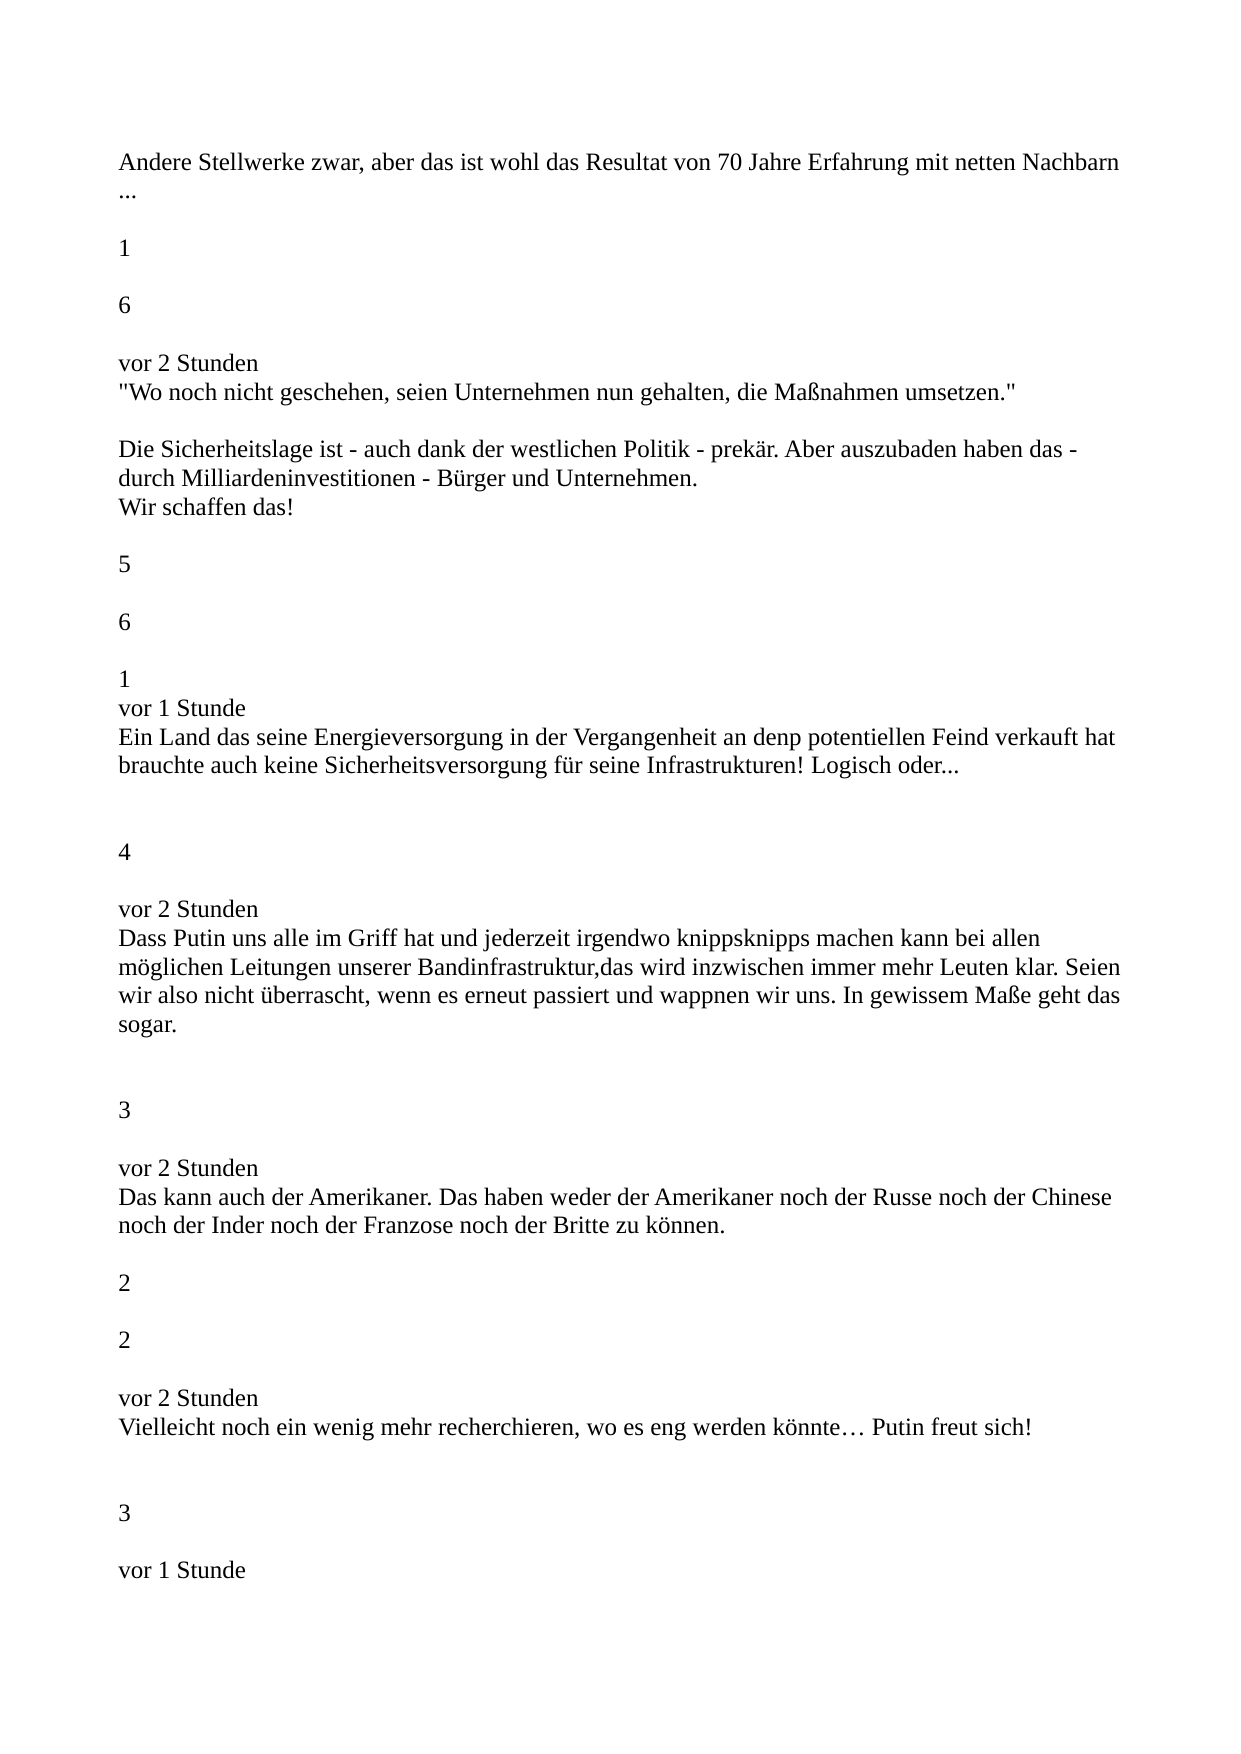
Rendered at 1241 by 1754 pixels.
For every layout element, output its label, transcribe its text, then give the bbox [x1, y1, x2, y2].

text Ein Land das seine Energieversorgung in der Vergangenheit an denp potentiellen Feind verkauft hat brauchte auch keine Sicherheitsversorgung für seine Infrastrukturen! Logisch oder... [118, 722, 1122, 779]
text 2 [118, 1326, 1122, 1354]
text vor 2 Stunden [118, 348, 1122, 377]
text Wir schaffen das! [118, 492, 1122, 521]
text Vielleicht noch ein wenig mehr recherchieren, wo es eng werden könnte… Putin freut sich! [118, 1412, 1122, 1441]
text vor 1 Stunde [118, 693, 1122, 722]
text 5 [118, 549, 1122, 578]
text 1 [118, 233, 1122, 262]
text vor 2 Stunden [118, 894, 1122, 923]
text vor 1 Stunde [118, 1556, 1122, 1584]
text Die Sicherheitslage ist - auch dank der westlichen Politik - prekär. Aber auszubaden haben das - durch Milliardeninvestitionen - Bürger und Unternehmen. [118, 434, 1122, 492]
text Dass Putin uns alle im Griff hat und jederzeit irgendwo knippsknipps machen kann bei allen möglichen Leitungen unserer Bandinfrastruktur,das wird inzwischen immer mehr Leuten klar. Seien wir also nicht überrascht, wenn es erneut passiert und wappnen wir uns. In gewissem Maße geht das sogar. [118, 923, 1122, 1038]
text "Wo noch nicht geschehen, seien Unternehmen nun gehalten, die Maßnahmen umsetzen." [118, 377, 1122, 406]
text 2 [118, 1268, 1122, 1297]
text 6 [118, 291, 1122, 319]
text 3 [118, 1096, 1122, 1124]
text Das kann auch der Amerikaner. Das haben weder der Amerikaner noch der Russe noch der Chinese noch der Inder noch der Franzose noch der Britte zu können. [118, 1182, 1122, 1239]
text Andere Stellwerke zwar, aber das ist wohl das Resultat von 70 Jahre Erfahrung mit netten Nachbarn ... [118, 147, 1122, 204]
text 1 [118, 664, 1122, 693]
text 6 [118, 607, 1122, 636]
text vor 2 Stunden [118, 1383, 1122, 1412]
text 3 [118, 1498, 1122, 1527]
text vor 2 Stunden [118, 1153, 1122, 1182]
text 4 [118, 837, 1122, 866]
